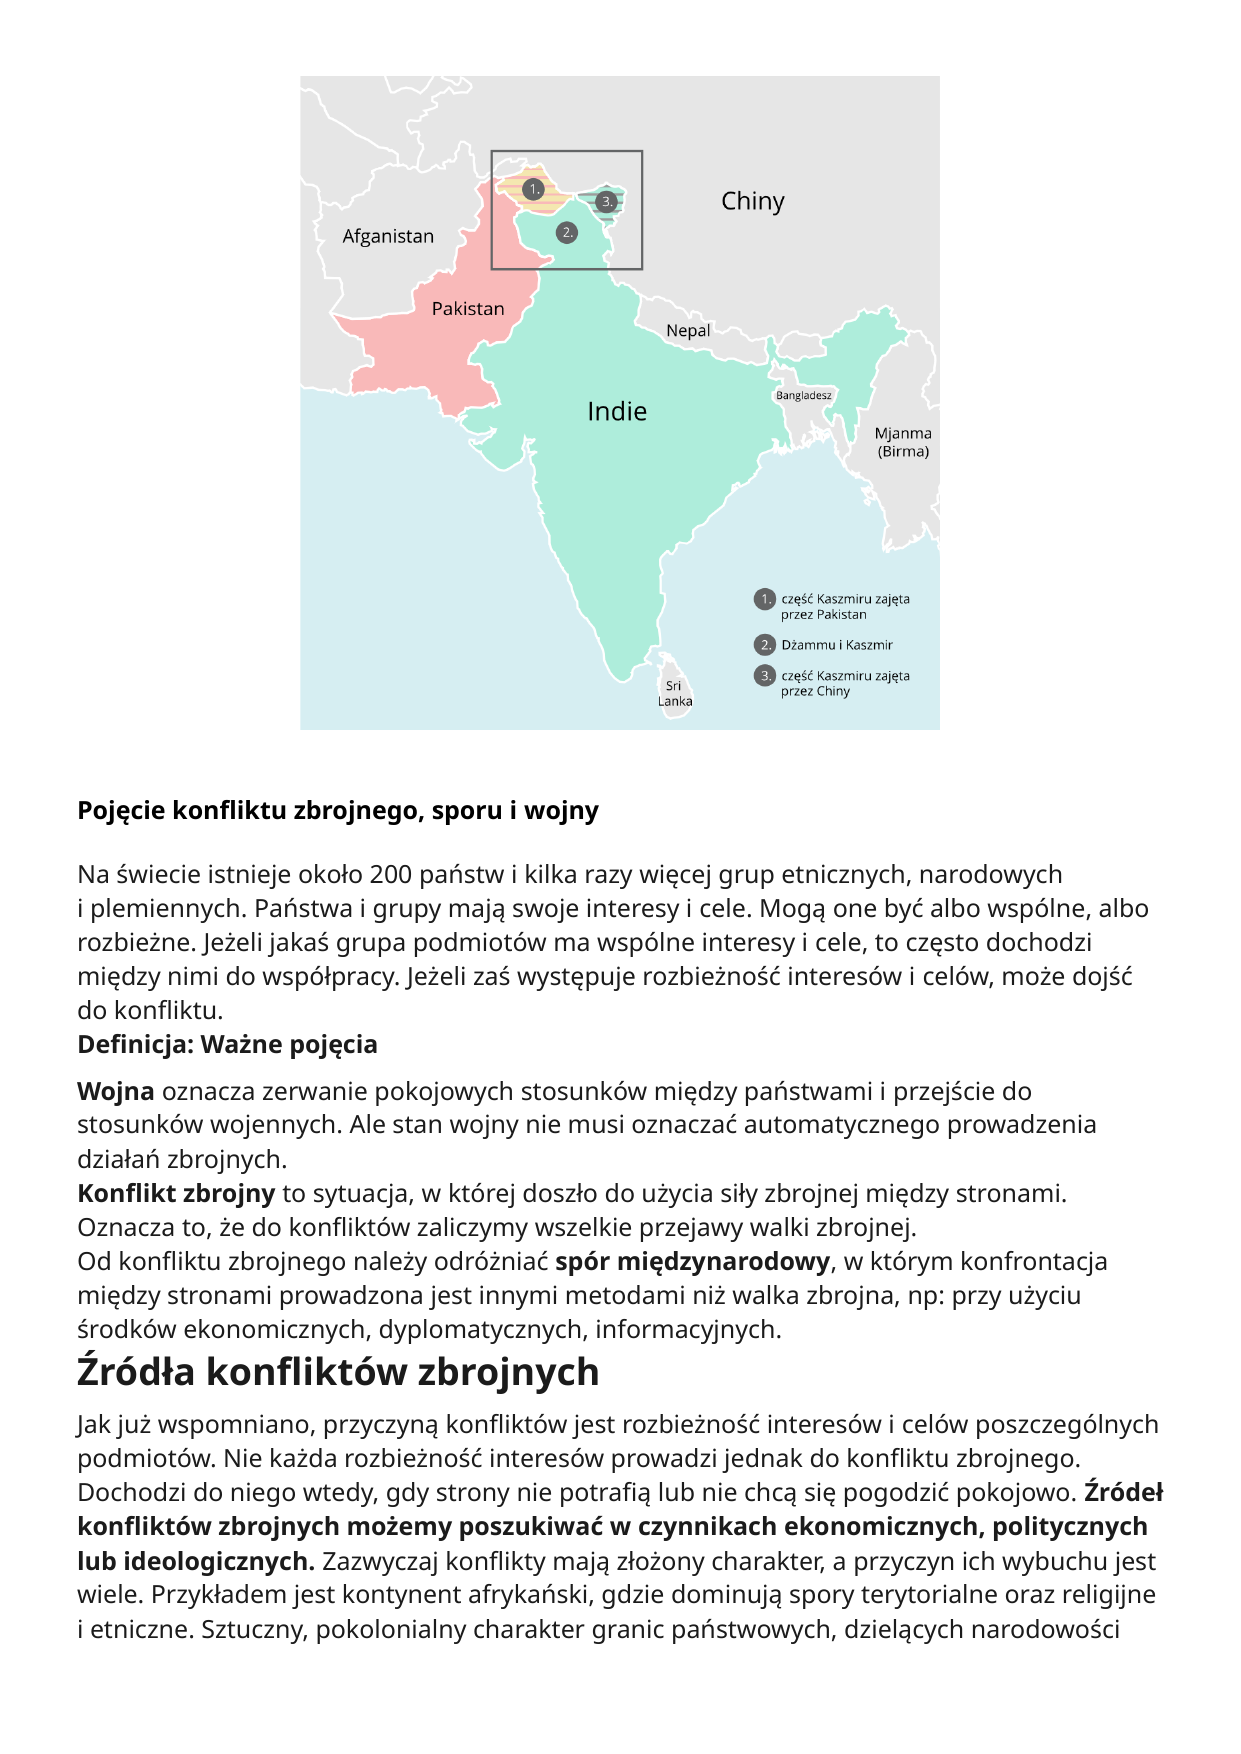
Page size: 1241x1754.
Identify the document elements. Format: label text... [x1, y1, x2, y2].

text Jak już wspomniano, przyczyną konfliktów jest rozbieżność interesów i celów poszczególnych podmiotów. Nie każda rozbieżność interesów prowadzi jednak do konfliktu zbrojnego. Dochodzi do niego wtedy, gdy strony nie potrafią lub nie chcą się pogodzić pokojowo. Źródeł konfliktów zbrojnych możemy poszukiwać w czynnikach ekonomicznych, politycznych lub ideologicznych. Zazwyczaj konflikty mają złożony charakter, a przyczyn ich wybuchu jest wiele. Przykładem jest kontynent afrykański, gdzie dominują spory terytorialne oraz religijne i etniczne. Sztuczny, pokolonialny charakter granic państwowych, dzielących narodowości [77, 1407, 1163, 1645]
subtitle Pojęcie konfliktu zbrojnego, sporu i wojny [77, 793, 1163, 827]
text Wojna oznacza zerwanie pokojowych stosunków między państwami i przejście do stosunków wojennych. Ale stan wojny nie musi oznaczać automatycznego prowadzenia działań zbrojnych. Konflikt zbrojny to sytuacja, w której doszło do użycia siły zbrojnej między stronami. Oznacza to, że do konfliktów zaliczymy wszelkie przejawy walki zbrojnej. Od konfliktu zbrojnego należy odróżniać spór międzynarodowy, w którym konfrontacja między stronami prowadzona jest innymi metodami niż walka zbrojna, np: przy użyciu środków ekonomicznych, dyplomatycznych, informacyjnych. [77, 1073, 1163, 1346]
text Na świecie istnieje około 200 państw i kilka razy więcej grup etnicznych, narodowych i plemiennych. Państwa i grupy mają swoje interesy i cele. Mogą one być albo wspólne, albo rozbieżne. Jeżeli jakaś grupa podmiotów ma wspólne interesy i cele, to często dochodzi między nimi do współpracy. Jeżeli zaś występuje rozbieżność interesów i celów, może dojść do konfliktu. [77, 856, 1163, 1027]
picture [300, 76, 940, 730]
subtitle Źródła konfliktów zbrojnych [77, 1346, 1163, 1397]
text Definicja: Ważne pojęcia [77, 1027, 1163, 1061]
